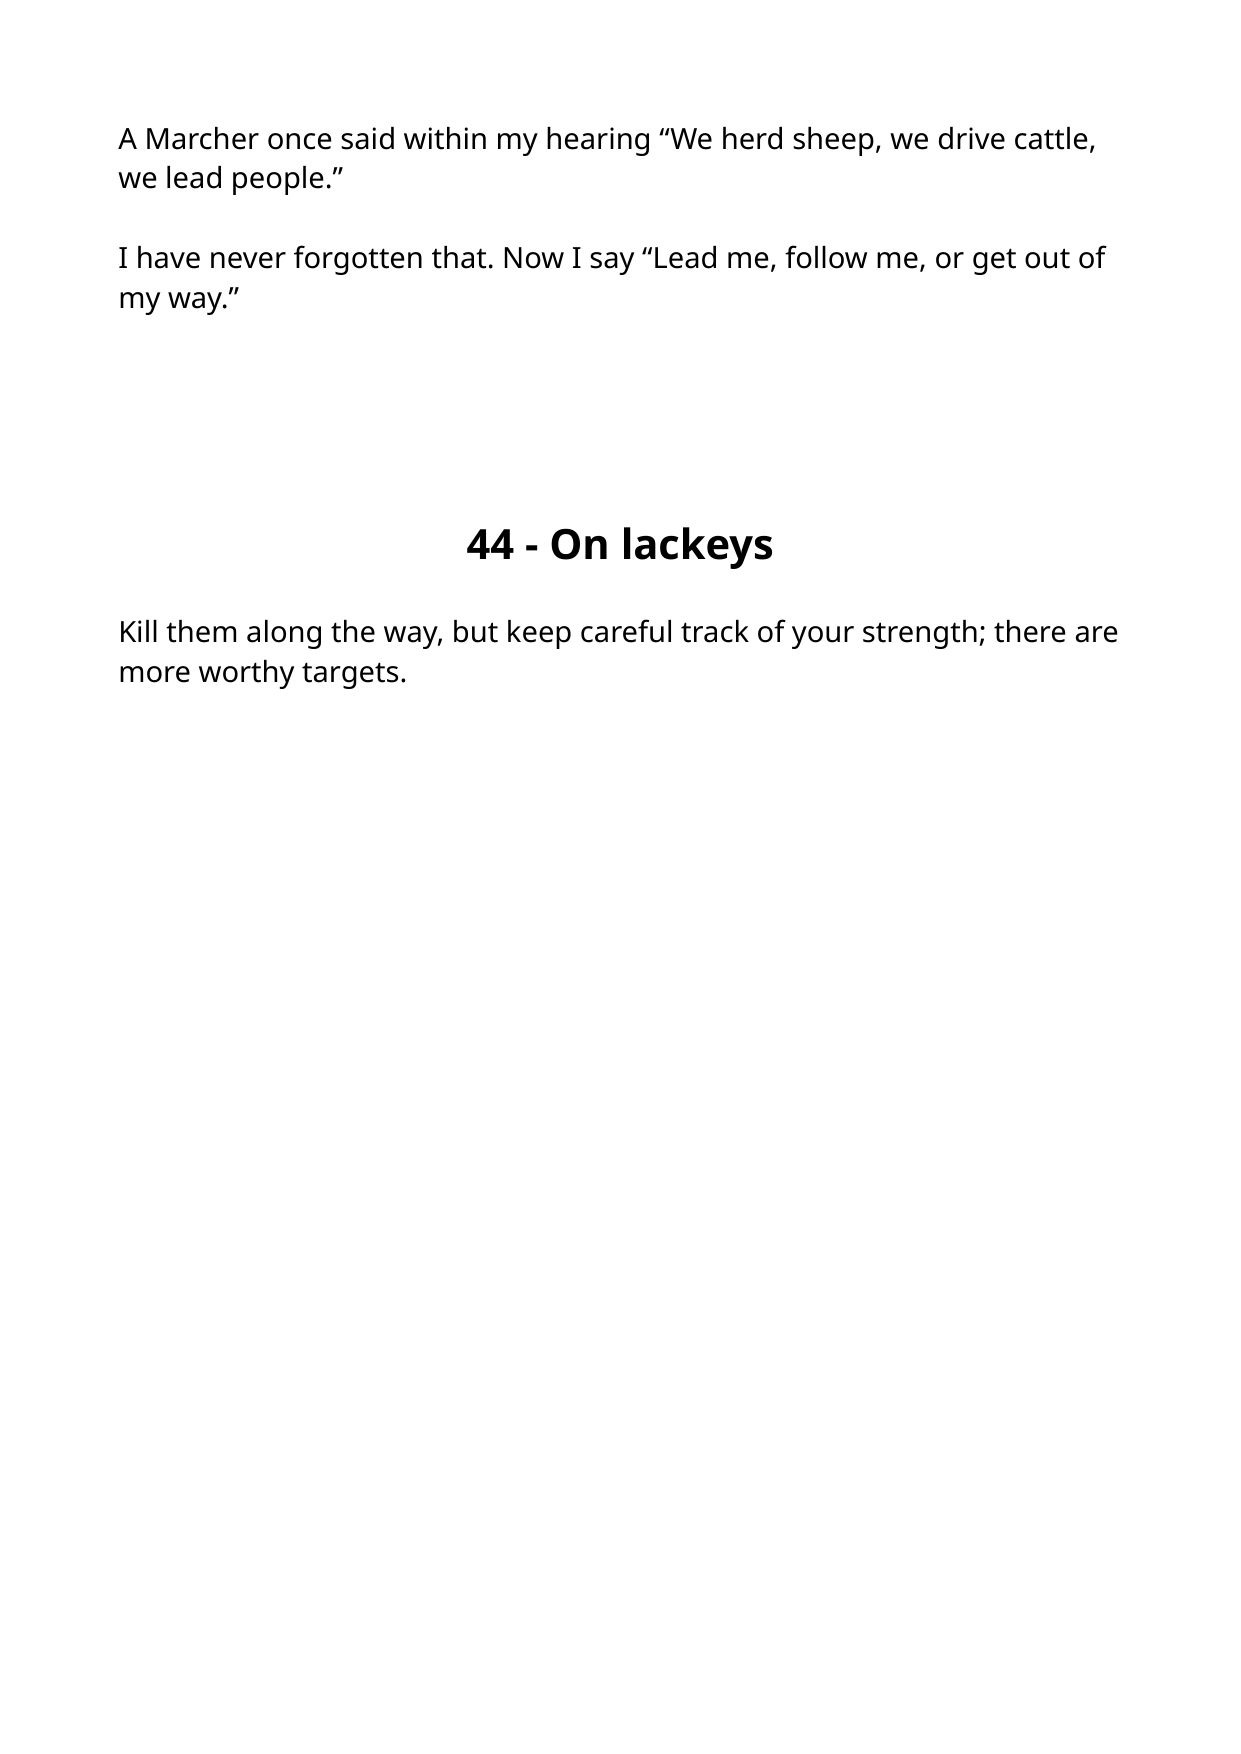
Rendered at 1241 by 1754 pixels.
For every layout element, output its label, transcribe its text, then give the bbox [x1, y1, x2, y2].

text 44 - On lackeys [118, 515, 1122, 572]
text I have never forgotten that. Now I say “Lead me, follow me, or get out of my way.” [118, 237, 1122, 317]
text A Marcher once said within my hearing “We herd sheep, we drive cattle, we lead people.” [118, 118, 1122, 197]
text Kill them along the way, but keep careful track of your strength; there are more worthy targets. [118, 611, 1122, 691]
